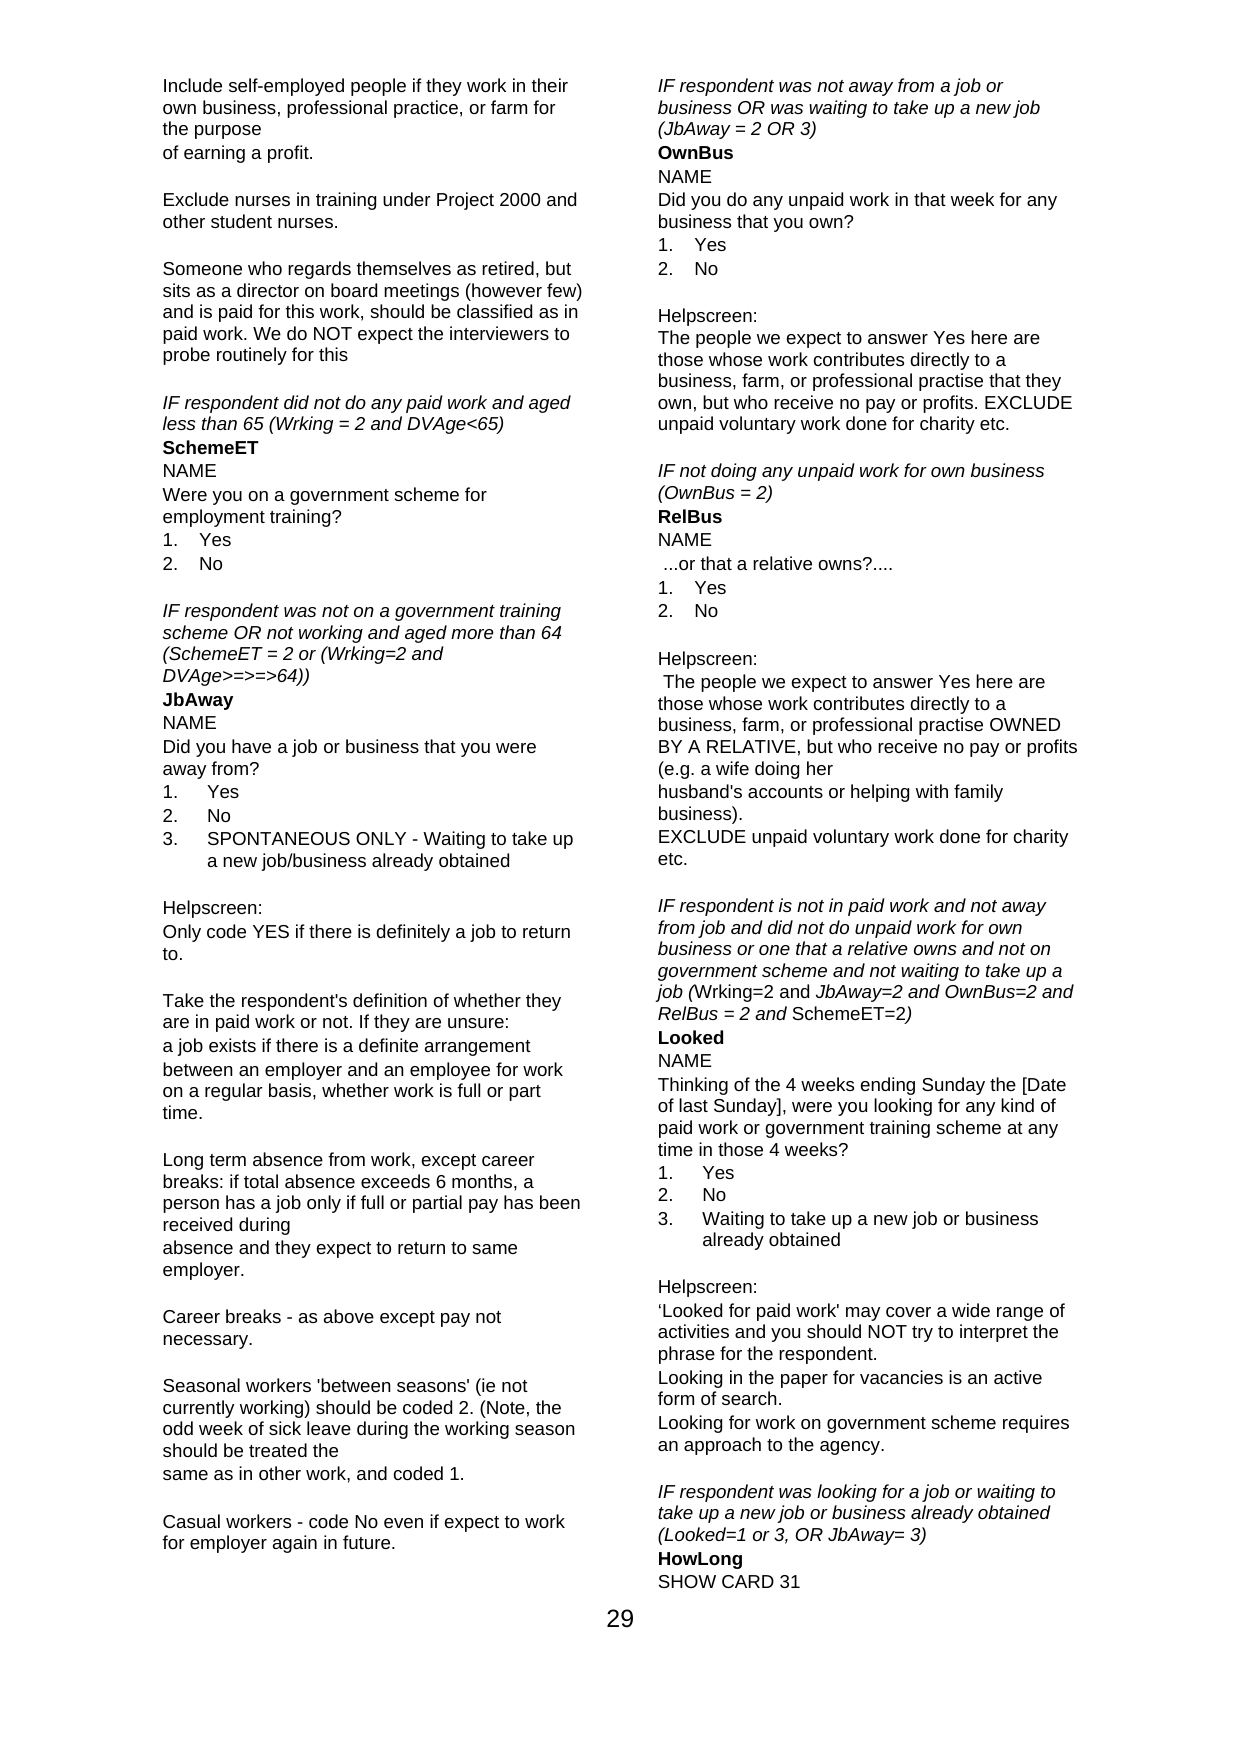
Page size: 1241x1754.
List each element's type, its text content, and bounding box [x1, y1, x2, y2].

text NAME [162, 712, 583, 734]
text Seasonal workers 'between seasons' (ie not currently working) should be coded 2. (Note, the odd week of sick leave during the working season should be treated the [162, 1375, 583, 1461]
text of earning a profit. [162, 142, 583, 163]
text Exclude nurses in training under Project 2000 and other student nurses. [162, 189, 583, 232]
text Take the respondent's definition of whether they are in paid work or not. If they are unsure: [162, 989, 583, 1033]
text Someone who regards themselves as retired, but sits as a director on board meetings (however few) and is paid for this work, should be classified as in paid work. We do NOT expect the interviewers to probe routinely for this [162, 258, 583, 366]
text ‘Looked for paid work' may cover a wide range of activities and you should NOT try to interpret the phrase for the respondent. [658, 1300, 1078, 1364]
text a job exists if there is a definite arrangement [162, 1035, 583, 1056]
text NAME [658, 1050, 1078, 1072]
text 2. No [658, 600, 1078, 622]
text Looking for work on government scheme requires an approach to the agency. [658, 1412, 1078, 1455]
text Only code YES if there is definitely a job to return to. [162, 921, 583, 964]
text 2. No [162, 553, 583, 574]
list No [658, 1184, 1078, 1205]
text NAME [162, 460, 583, 482]
text IF respondent was looking for a job or waiting to take up a new job or business already obtained (Looked=1 or 3, OR JbAway= 3) [658, 1481, 1078, 1545]
text absence and they expect to return to same employer. [162, 1237, 583, 1280]
text ...or that a relative owns?.... [658, 553, 1078, 574]
text RelBus [658, 506, 1078, 527]
text between an employer and an employee for work on a regular basis, whether work is full or part time. [162, 1058, 583, 1123]
text Long term absence from work, except career breaks: if total absence exceeds 6 months, a person has a job only if full or partial pay has been received during [162, 1149, 583, 1235]
text HowLong [658, 1547, 1078, 1569]
text NAME [658, 529, 1078, 551]
list No [162, 804, 583, 826]
text Did you have a job or business that you were away from? [162, 736, 583, 779]
list SPONTANEOUS ONLY - Waiting to take up a new job/business already obtained [162, 828, 583, 871]
text Helpscreen: [658, 1276, 1078, 1298]
text IF respondent did not do any paid work and aged less than 65 (Wrking = 2 and DVAge<65) [162, 391, 583, 434]
text Casual workers - code No even if expect to work for employer again in future. [162, 1511, 583, 1554]
text Include self-employed people if they work in their own business, professional practice, or farm for the purpose [162, 75, 583, 140]
text NAME [658, 165, 1078, 187]
text Career breaks - as above except pay not necessary. [162, 1306, 583, 1349]
text SHOW CARD 31 [658, 1571, 1078, 1593]
text 2. No [658, 258, 1078, 279]
text husband's accounts or helping with family business). [658, 781, 1078, 824]
list Waiting to take up a new job or business already obtained [658, 1207, 1078, 1250]
text Helpscreen: [162, 897, 583, 919]
text Looking in the paper for vacancies is an active form of search. [658, 1367, 1078, 1410]
text Thinking of the 4 weeks ending Sunday the [Date of last Sunday], were you looking for any kind of paid work or government training scheme at any time in those 4 weeks? [658, 1074, 1078, 1160]
text IF respondent was not on a government training scheme OR not working and aged more than 64 (SchemeET = 2 or (Wrking=2 and DVAge>=>=>64)) [162, 600, 583, 686]
text same as in other work, and coded 1. [162, 1463, 583, 1485]
text 1. Yes [658, 576, 1078, 598]
text IF not doing any unpaid work for own business (OwnBus = 2) [658, 460, 1078, 503]
text IF respondent is not in paid work and not away from job and did not do unpaid work for own business or one that a relative owns and not on government scheme and not waiting to take up a job (Wrking=2 and JbAway=2 and OwnBus=2 and RelBus = 2 and SchemeET=2) [658, 895, 1078, 1024]
text The people we expect to answer Yes here are those whose work contributes directly to a business, farm, or professional practise OWNED BY A RELATIVE, but who receive no pay or profits (e.g. a wife doing her [658, 671, 1078, 779]
text 1. Yes [162, 529, 583, 551]
text Were you on a government scheme for employment training? [162, 484, 583, 527]
text Helpscreen: The people we expect to answer Yes here are those whose work contributes directly to a business, farm, or professional practise that they own, but who receive no pay or profits. EXCLUDE unpaid voluntary work done for charity etc. [658, 305, 1078, 434]
text Did you do any unpaid work in that week for any business that you own? [658, 189, 1078, 232]
text Helpscreen: [658, 647, 1078, 669]
text OwnBus [658, 142, 1078, 163]
text Looked [658, 1026, 1078, 1048]
text JbAway [162, 688, 583, 710]
list Yes [162, 781, 583, 802]
text SchemeET [162, 437, 583, 458]
list Yes [658, 1162, 1078, 1184]
text EXCLUDE unpaid voluntary work done for charity etc. [658, 826, 1078, 869]
text IF respondent was not away from a job or business OR was waiting to take up a new job (JbAway = 2 OR 3) [658, 75, 1078, 140]
text 1. Yes [658, 234, 1078, 256]
